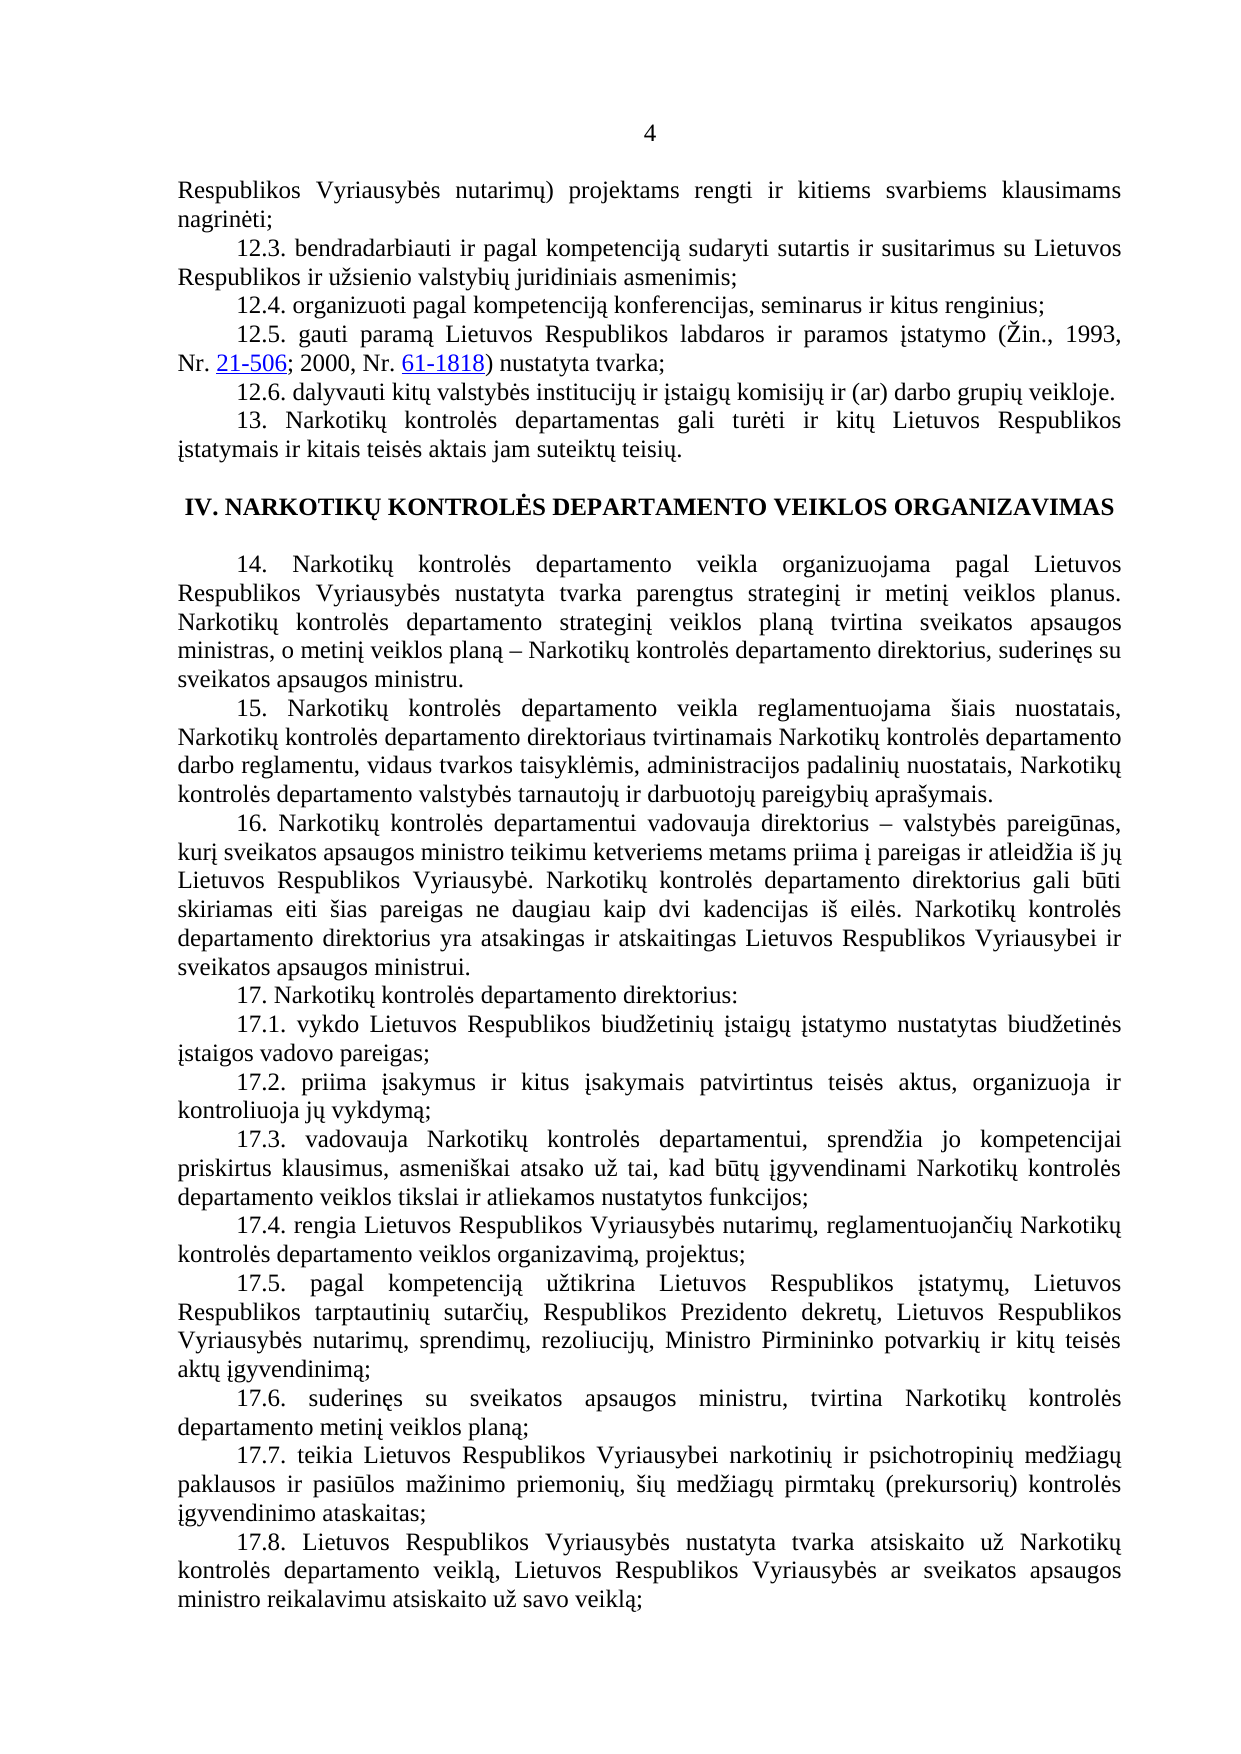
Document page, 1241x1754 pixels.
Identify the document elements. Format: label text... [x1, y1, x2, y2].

text 17.4. rengia Lietuvos Respublikos Vyriausybės nutarimų, reglamentuojančių Narkotikų kontrolės departamento veiklos organizavimą, projektus; [177, 1211, 1122, 1268]
text 12.6. dalyvauti kitų valstybės institucijų ir įstaigų komisijų ir (ar) darbo grupių veikloje. [177, 377, 1122, 406]
text 12.3. bendradarbiauti ir pagal kompetenciją sudaryti sutartis ir susitarimus su Lietuvos Respublikos ir užsienio valstybių juridiniais asmenimis; [177, 233, 1122, 291]
text 17.3. vadovauja Narkotikų kontrolės departamentui, sprendžia jo kompetencijai priskirtus klausimus, asmeniškai atsako už tai, kad būtų įgyvendinami Narkotikų kontrolės departamento veiklos tikslai ir atliekamos nustatytos funkcijos; [177, 1124, 1122, 1211]
text 17. Narkotikų kontrolės departamento direktorius: [177, 981, 1122, 1009]
text 12.5. gauti paramą Lietuvos Respublikos labdaros ir paramos įstatymo (Žin., 1993, Nr. 21-506; 2000, Nr. 61-1818) nustatyta tvarka; [177, 319, 1122, 377]
text 17.8. Lietuvos Respublikos Vyriausybės nustatyta tvarka atsiskaito už Narkotikų kontrolės departamento veiklą, Lietuvos Respublikos Vyriausybės ar sveikatos apsaugos ministro reikalavimu atsiskaito už savo veiklą; [177, 1527, 1122, 1613]
text 14. Narkotikų kontrolės departamento veikla organizuojama pagal Lietuvos Respublikos Vyriausybės nustatyta tvarka parengtus strateginį ir metinį veiklos planus. Narkotikų kontrolės departamento strateginį veiklos planą tvirtina sveikatos apsaugos ministras, o metinį veiklos planą – Narkotikų kontrolės departamento direktorius, suderinęs su sveikatos apsaugos ministru. [177, 549, 1122, 693]
text 15. Narkotikų kontrolės departamento veikla reglamentuojama šiais nuostatais, Narkotikų kontrolės departamento direktoriaus tvirtinamais Narkotikų kontrolės departamento darbo reglamentu, vidaus tvarkos taisyklėmis, administracijos padalinių nuostatais, Narkotikų kontrolės departamento valstybės tarnautojų ir darbuotojų pareigybių aprašymais. [177, 693, 1122, 808]
text 13. Narkotikų kontrolės departamentas gali turėti ir kitų Lietuvos Respublikos įstatymais ir kitais teisės aktais jam suteiktų teisių. [177, 406, 1122, 463]
text Respublikos Vyriausybės nutarimų) projektams rengti ir kitiems svarbiems klausimams nagrinėti; [177, 176, 1122, 233]
text 17.6. suderinęs su sveikatos apsaugos ministru, tvirtina Narkotikų kontrolės departamento metinį veiklos planą; [177, 1383, 1122, 1441]
text 17.7. teikia Lietuvos Respublikos Vyriausybei narkotinių ir psichotropinių medžiagų paklausos ir pasiūlos mažinimo priemonių, šių medžiagų pirmtakų (prekursorių) kontrolės įgyvendinimo ataskaitas; [177, 1441, 1122, 1527]
text 17.5. pagal kompetenciją užtikrina Lietuvos Respublikos įstatymų, Lietuvos Respublikos tarptautinių sutarčių, Respublikos Prezidento dekretų, Lietuvos Respublikos Vyriausybės nutarimų, sprendimų, rezoliucijų, Ministro Pirmininko potvarkių ir kitų teisės aktų įgyvendinimą; [177, 1268, 1122, 1383]
text 16. Narkotikų kontrolės departamentui vadovauja direktorius – valstybės pareigūnas, kurį sveikatos apsaugos ministro teikimu ketveriems metams priima į pareigas ir atleidžia iš jų Lietuvos Respublikos Vyriausybė. Narkotikų kontrolės departamento direktorius gali būti skiriamas eiti šias pareigas ne daugiau kaip dvi kadencijas iš eilės. Narkotikų kontrolės departamento direktorius yra atsakingas ir atskaitingas Lietuvos Respublikos Vyriausybei ir sveikatos apsaugos ministrui. [177, 808, 1122, 981]
text 12.4. organizuoti pagal kompetenciją konferencijas, seminarus ir kitus renginius; [177, 291, 1122, 319]
text 17.1. vykdo Lietuvos Respublikos biudžetinių įstaigų įstatymo nustatytas biudžetinės įstaigos vadovo pareigas; [177, 1009, 1122, 1067]
text IV. NARKOTIKŲ KONTROLĖS DEPARTAMENTO VEIKLOS ORGANIZAVIMAS [177, 492, 1122, 521]
text 17.2. priima įsakymus ir kitus įsakymais patvirtintus teisės aktus, organizuoja ir kontroliuoja jų vykdymą; [177, 1067, 1122, 1124]
